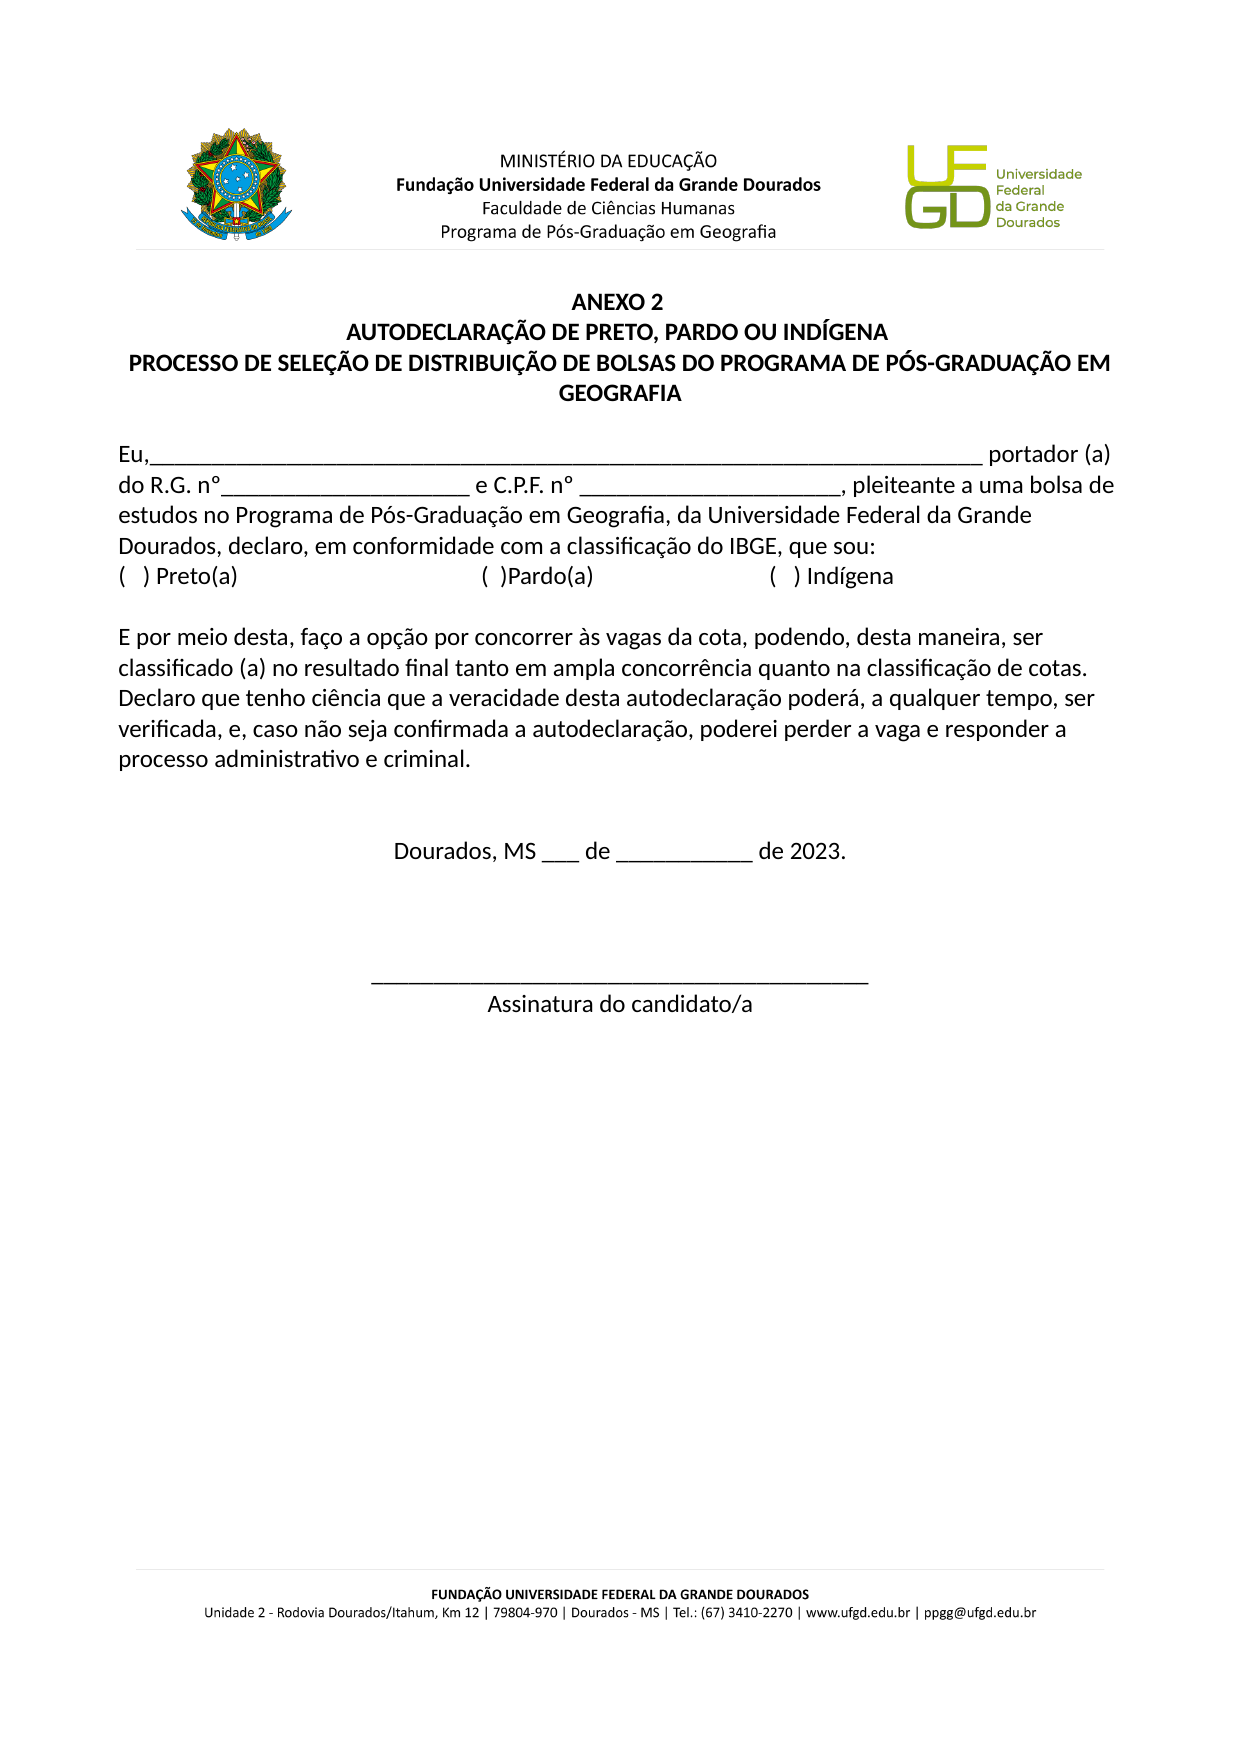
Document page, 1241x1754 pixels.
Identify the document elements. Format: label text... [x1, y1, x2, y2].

text ANEXO 2 [118, 286, 1122, 316]
text E por meio desta, faço a opção por concorrer às vagas da cota, podendo, desta maneira, ser classificado (a) no resultado final tanto em ampla concorrência quanto na classificação de cotas. [118, 622, 1122, 683]
text AUTODECLARAÇÃO DE PRETO, PARDO OU INDÍGENA [118, 316, 1122, 347]
text ( ) Preto(a) ( )Pardo(a) ( ) Indígena [118, 561, 1122, 591]
text Dourados, MS ___ de ___________ de 2023. [118, 835, 1122, 866]
picture [136, 1566, 1105, 1636]
picture [136, 118, 1105, 257]
text Eu,___________________________________________________________________ portador (a) do R.G. nº____________________ e C.P.F. nº _____________________, pleiteante a uma bolsa de estudos no Programa de Pós-Graduação em Geografia, da Universidade Federal da Grande Dourados, declaro, em conformidade com a classificação do IBGE, que sou: [118, 438, 1122, 561]
text Assinatura do candidato/a [118, 988, 1122, 1018]
text PROCESSO DE SELEÇÃO DE DISTRIBUIÇÃO DE BOLSAS DO PROGRAMA DE PÓS-GRADUAÇÃO EM GEOGRAFIA [118, 347, 1122, 408]
text ________________________________________ [118, 957, 1122, 988]
text Declaro que tenho ciência que a veracidade desta autodeclaração poderá, a qualquer tempo, ser verificada, e, caso não seja confirmada a autodeclaração, poderei perder a vaga e responder a processo administrativo e criminal. [118, 683, 1122, 774]
